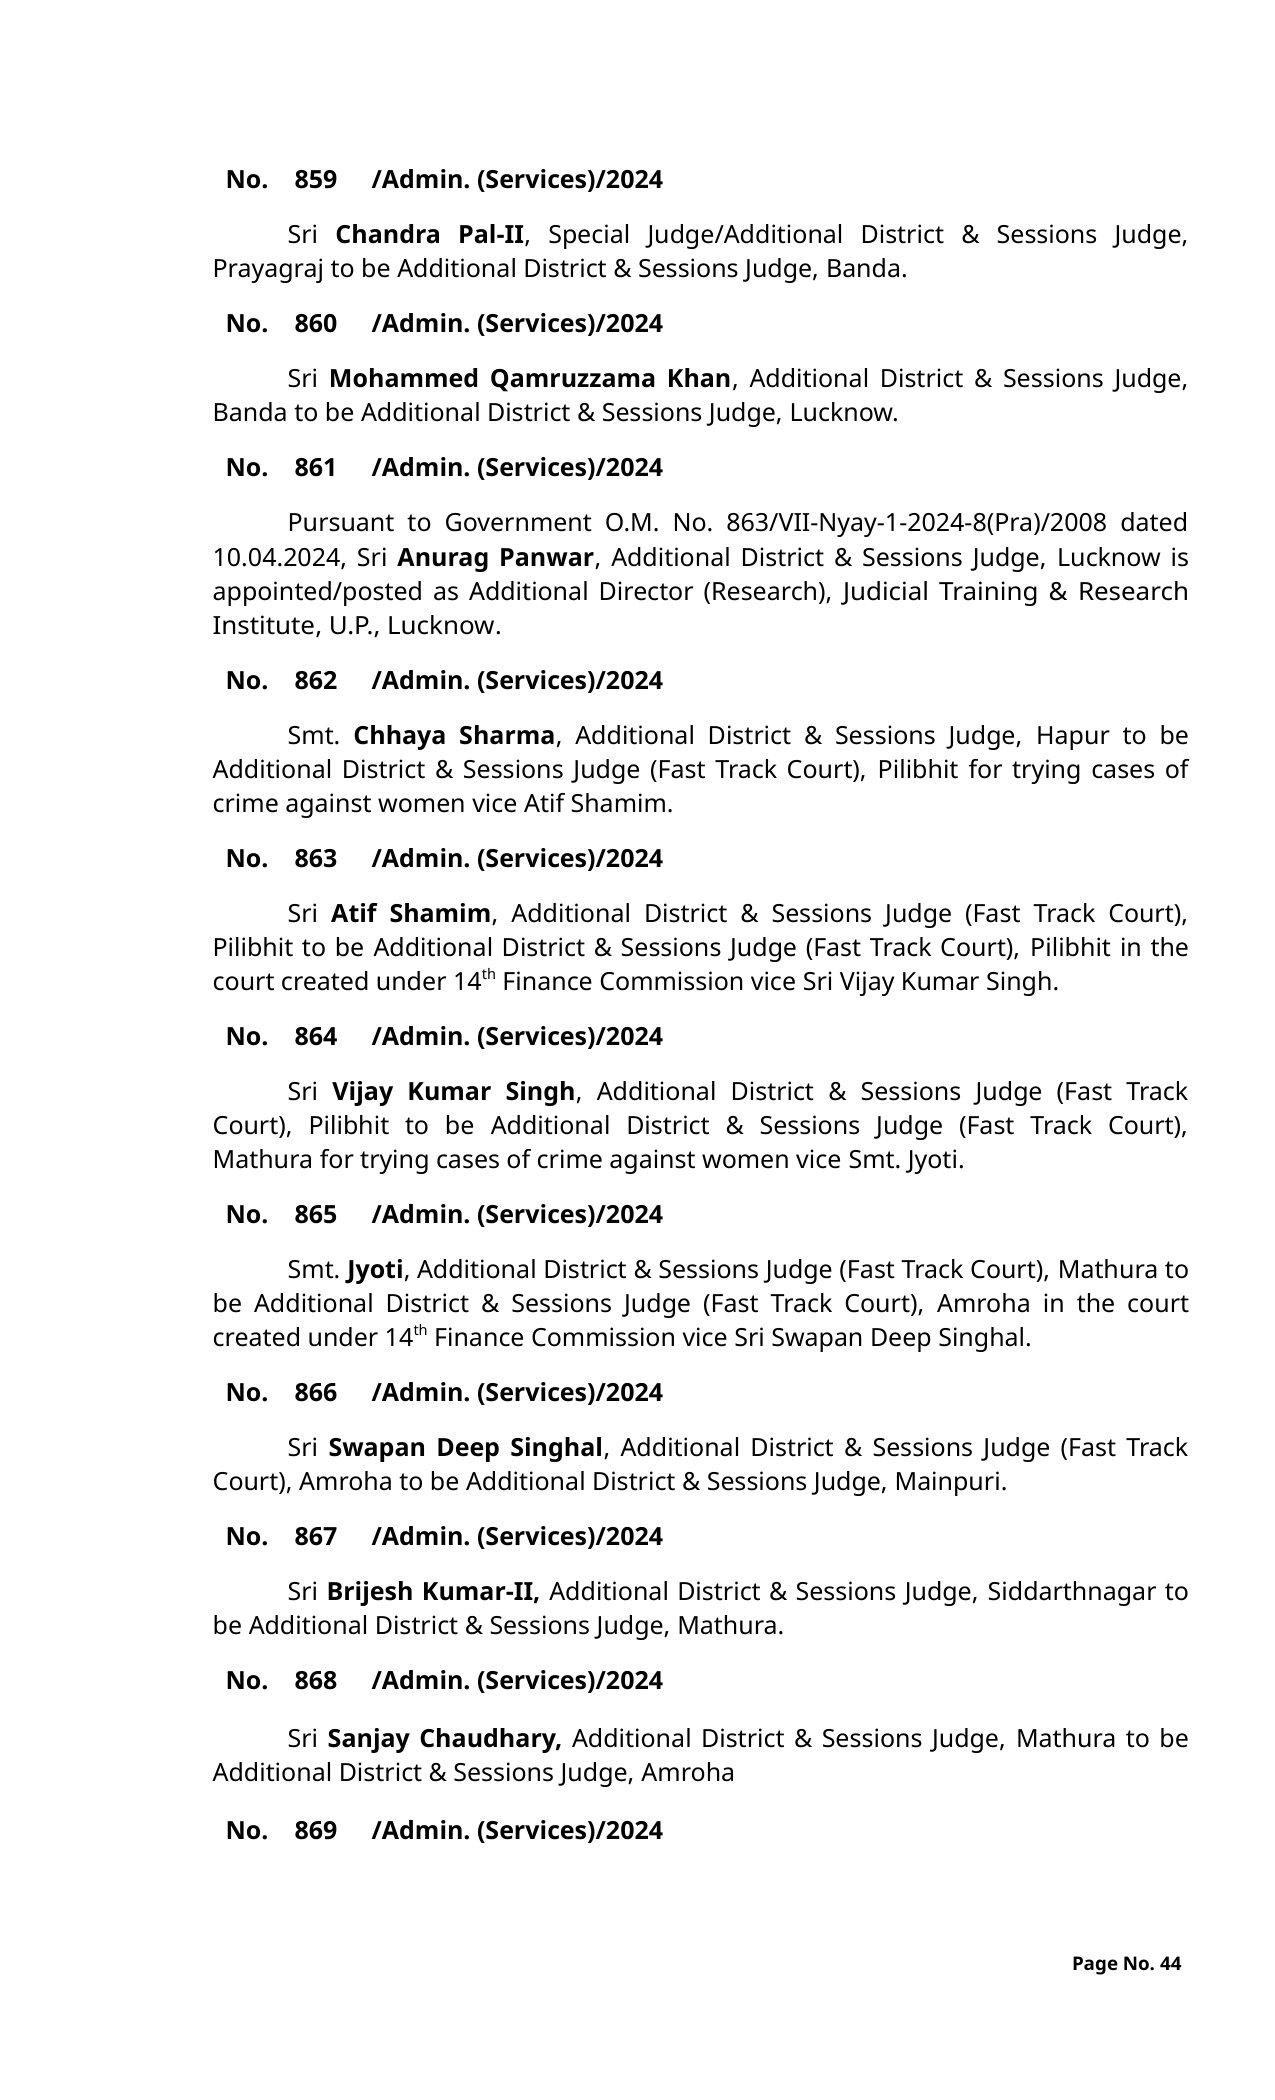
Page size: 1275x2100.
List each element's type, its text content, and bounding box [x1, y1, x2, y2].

text Sri Atif Shamim, Additional District & Sessions Judge (Fast Track Court), Pilibhit to be Additional District & Sessions Judge (Fast Track Court), Pilibhit in the court created under 14th Finance Commission vice Sri Vijay Kumar Singh. [212, 895, 1189, 998]
table_header No. [214, 294, 283, 349]
table_header /Admin. (Services)/2024 [360, 294, 738, 349]
table_header /Admin. (Services)/2024 [360, 438, 738, 493]
table_header No. [214, 1185, 283, 1240]
table_header [283, 650, 360, 705]
table_header [283, 1801, 360, 1859]
table_header No. [214, 150, 283, 205]
text Sri Sanjay Chaudhary, Additional District & Sessions Judge, Mathura to be Additional District & Sessions Judge, Amroha [212, 1721, 1189, 1789]
text Pursuant to Government O.M. No. 863/VII-Nyay-1-2024-8(Pra)/2008 dated 10.04.2024, Sri Anurag Panwar, Additional District & Sessions Judge, Lucknow is appointed/posted as Additional Director (Research), Judicial Training & Research Institute, U.P., Lucknow. [212, 505, 1189, 641]
table_header [283, 438, 360, 493]
table_header [283, 1651, 360, 1709]
table_header [283, 294, 360, 349]
table_header No. [214, 829, 283, 883]
table_header No. [214, 1801, 283, 1859]
table_header [283, 150, 360, 205]
table_header /Admin. (Services)/2024 [360, 1007, 738, 1062]
text Smt. Chhaya Sharma, Additional District & Sessions Judge, Hapur to be Additional District & Sessions Judge (Fast Track Court), Pilibhit for trying cases of crime against women vice Atif Shamim. [212, 717, 1189, 819]
table_header /Admin. (Services)/2024 [360, 1801, 738, 1859]
table_header [283, 1363, 360, 1418]
text Sri Swapan Deep Singhal, Additional District & Sessions Judge (Fast Track Court), Amroha to be Additional District & Sessions Judge, Mainpuri. [212, 1430, 1189, 1498]
table_header [283, 1507, 360, 1562]
table_header /Admin. (Services)/2024 [360, 829, 738, 883]
table_header No. [214, 1651, 283, 1709]
text Sri Chandra Pal-II, Special Judge/Additional District & Sessions Judge, Prayagraj to be Additional District & Sessions Judge, Banda. [212, 217, 1189, 285]
table_header No. [214, 1363, 283, 1418]
table_header /Admin. (Services)/2024 [360, 1185, 738, 1240]
table_header [283, 1007, 360, 1062]
table_header [283, 829, 360, 883]
table_header No. [214, 1507, 283, 1562]
table_header /Admin. (Services)/2024 [360, 1363, 738, 1418]
table_header /Admin. (Services)/2024 [360, 650, 738, 705]
table_header [283, 1185, 360, 1240]
text Sri Mohammed Qamruzzama Khan, Additional District & Sessions Judge, Banda to be Additional District & Sessions Judge, Lucknow. [212, 361, 1189, 429]
text Smt. Jyoti, Additional District & Sessions Judge (Fast Track Court), Mathura to be Additional District & Sessions Judge (Fast Track Court), Amroha in the court created under 14th Finance Commission vice Sri Swapan Deep Singhal. [212, 1252, 1189, 1354]
table_header No. [214, 650, 283, 705]
table_header /Admin. (Services)/2024 [360, 1507, 738, 1562]
table_header No. [214, 438, 283, 493]
text Sri Vijay Kumar Singh, Additional District & Sessions Judge (Fast Track Court), Pilibhit to be Additional District & Sessions Judge (Fast Track Court), Mathura for trying cases of crime against women vice Smt. Jyoti. [212, 1073, 1189, 1176]
table_header /Admin. (Services)/2024 [360, 1651, 738, 1709]
table_header No. [214, 1007, 283, 1062]
table_header /Admin. (Services)/2024 [360, 150, 738, 205]
text Sri Brijesh Kumar-II, Additional District & Sessions Judge, Siddarthnagar to be Additional District & Sessions Judge, Mathura. [212, 1574, 1189, 1642]
